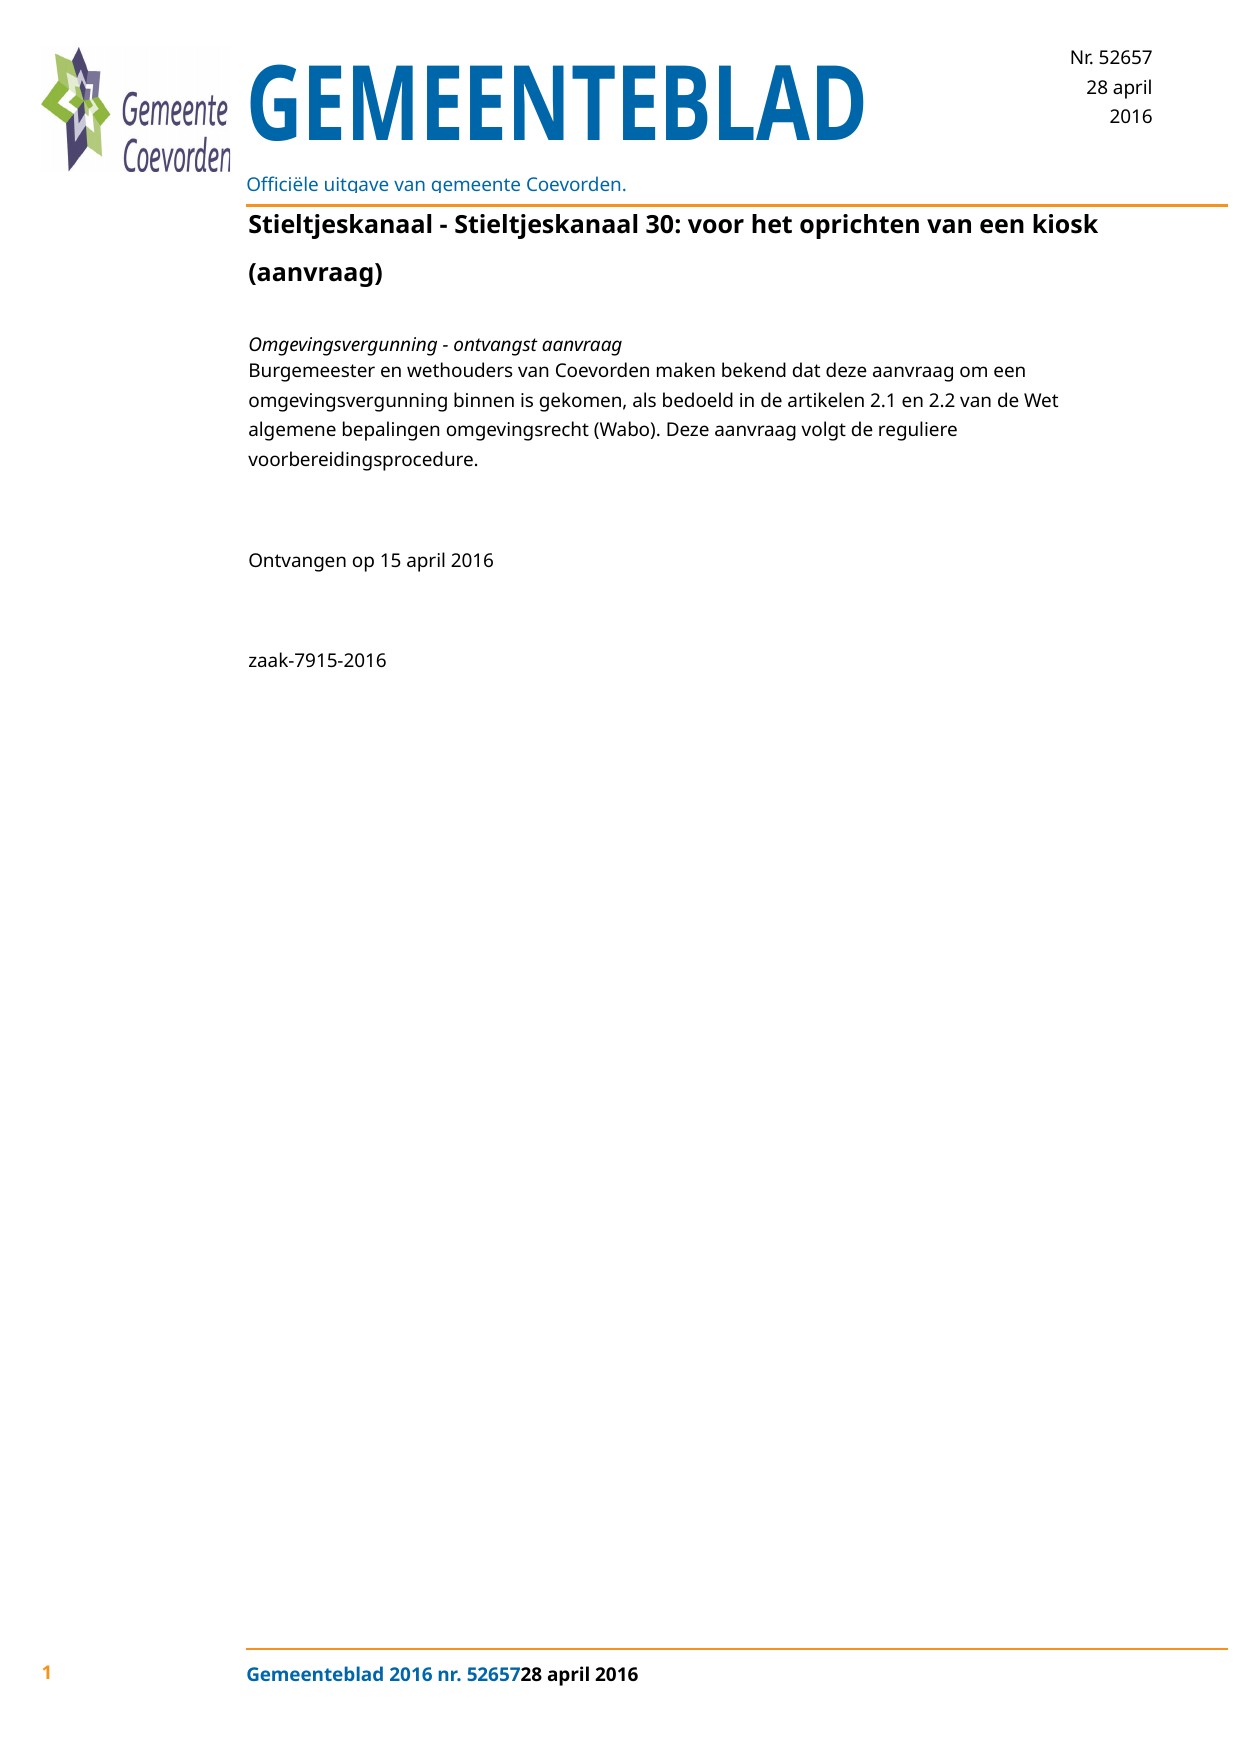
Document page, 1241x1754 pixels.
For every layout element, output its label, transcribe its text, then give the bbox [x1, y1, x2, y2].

text Stieltjeskanaal - Stieltjeskanaal 30: voor het oprichten van een kiosk (aanvraag) [248, 207, 1152, 288]
picture [41, 47, 231, 172]
text zaak-7915-2016 [248, 648, 1152, 673]
text Omgevingsvergunning - ontvangst aanvraag [248, 331, 1152, 357]
text Burgemeester en wethouders van Coevorden maken bekend dat deze aanvraag om een omgevingsvergunning binnen is gekomen, als bedoeld in de artikelen 2.1 en 2.2 van de Wet algemene bepalingen omgevingsrecht (Wabo). Deze aanvraag volgt de reguliere voorbereidingsprocedure. [248, 357, 1152, 472]
text Ontvangen op 15 april 2016 [248, 547, 1152, 572]
